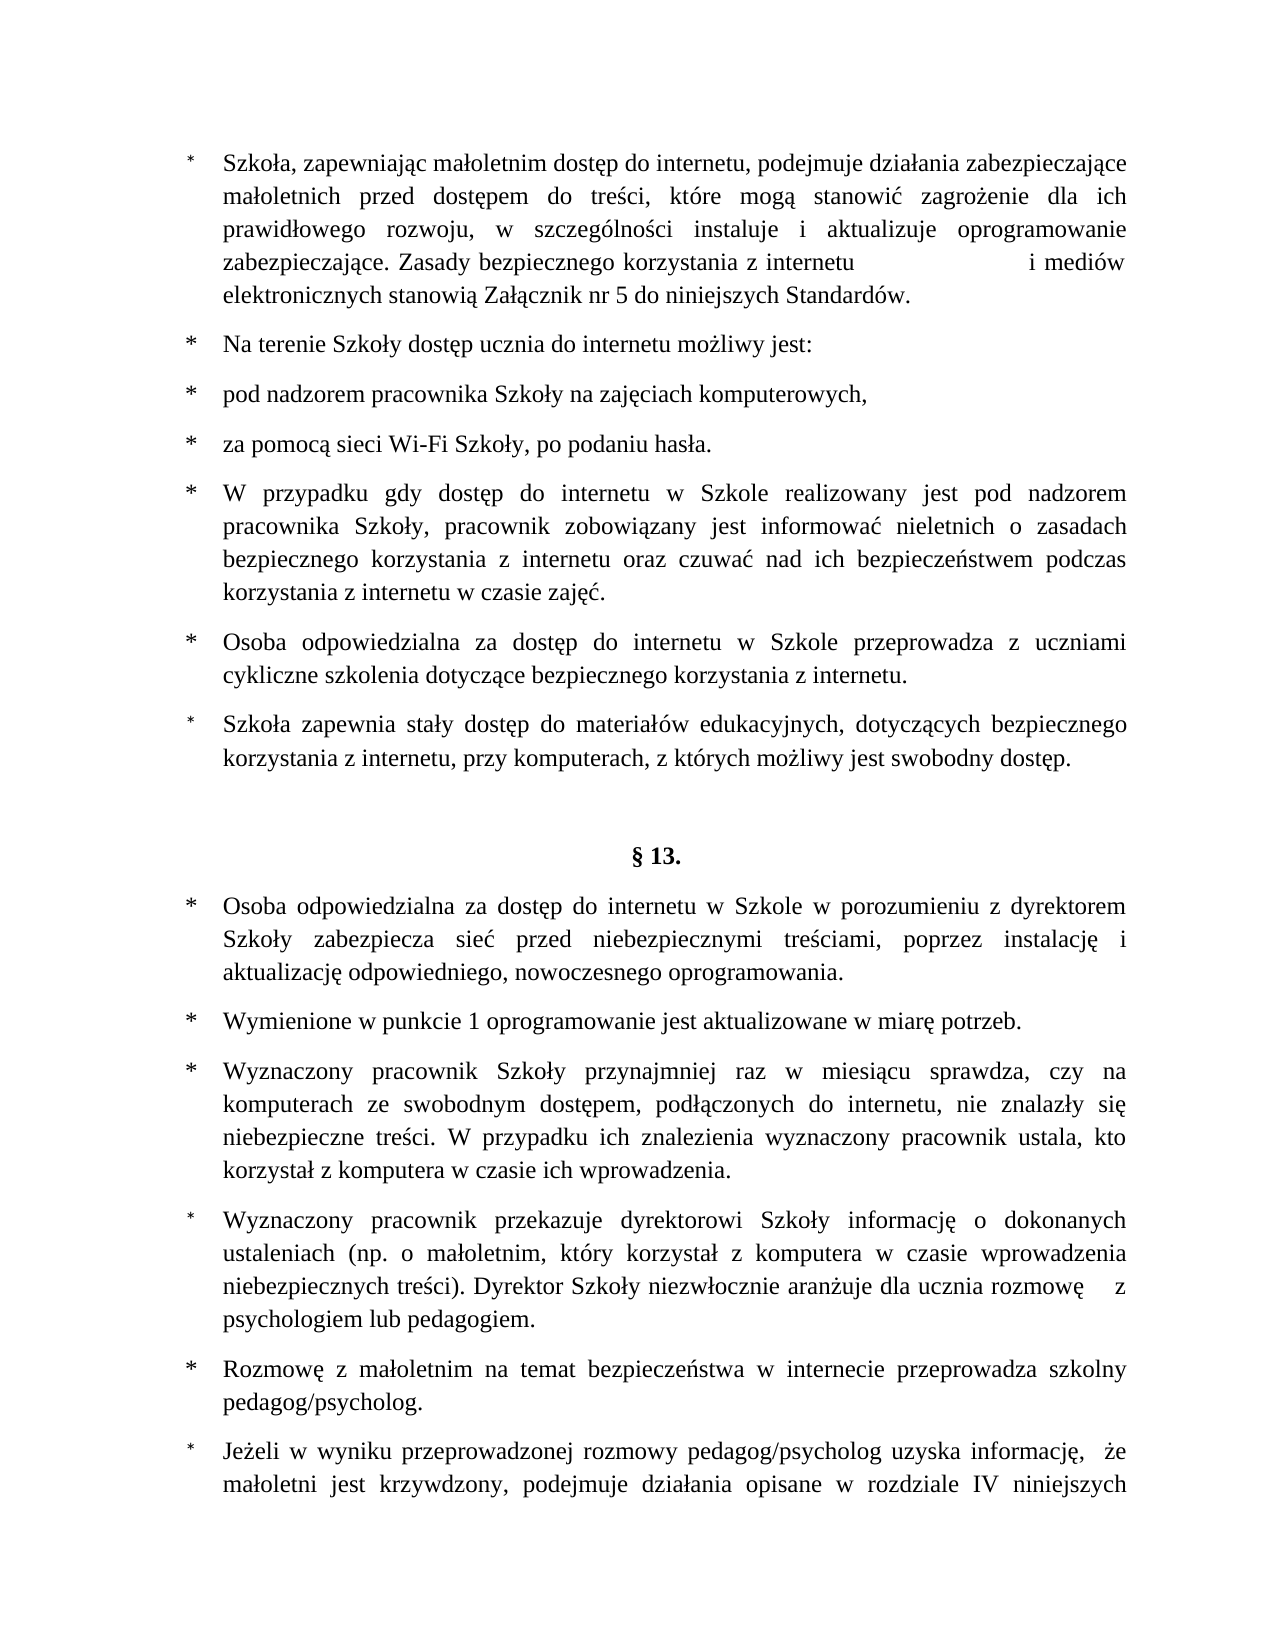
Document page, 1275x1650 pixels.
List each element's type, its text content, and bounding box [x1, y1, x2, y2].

list Rozmowę z małoletnim na temat bezpieczeństwa w internecie przeprowadza szkolny pedagog/psycholog. [185, 1354, 1127, 1415]
list Szkoła zapewnia stały dostęp do materiałów edukacyjnych, dotyczących bezpiecznego korzystania z internetu, przy komputerach, z których możliwy jest swobodny dostęp. [185, 709, 1127, 772]
list Na terenie Szkoły dostęp ucznia do internetu możliwy jest: [185, 329, 1127, 358]
text § 13. [185, 841, 1127, 870]
list Jeżeli w wyniku przeprowadzonej rozmowy pedagog/psycholog uzyska informację, że małoletni jest krzywdzony, podejmuje działania opisane w rozdziale IV niniejszych [185, 1436, 1127, 1498]
list Wymienione w punkcie 1 oprogramowanie jest aktualizowane w miarę potrzeb. [185, 1006, 1127, 1035]
list Osoba odpowiedzialna za dostęp do internetu w Szkole przeprowadza z uczniami cykliczne szkolenia dotyczące bezpiecznego korzystania z internetu. [185, 627, 1127, 689]
list za pomocą sieci Wi-Fi Szkoły, po podaniu hasła. [185, 429, 1127, 457]
list W przypadku gdy dostęp do internetu w Szkole realizowany jest pod nadzorem pracownika Szkoły, pracownik zobowiązany jest informować nieletnich o zasadach bezpiecznego korzystania z internetu oraz czuwać nad ich bezpieczeństwem podczas korzystania z internetu w czasie zajęć. [185, 478, 1127, 606]
list Osoba odpowiedzialna za dostęp do internetu w Szkole w porozumieniu z dyrektorem Szkoły zabezpiecza sieć przed niebezpiecznymi treściami, poprzez instalację i aktualizację odpowiedniego, nowoczesnego oprogramowania. [185, 891, 1127, 986]
list Wyznaczony pracownik przekazuje dyrektorowi Szkoły informację o dokonanych ustaleniach (np. o małoletnim, który korzystał z komputera w czasie wprowadzenia niebezpiecznych treści). Dyrektor Szkoły niezwłocznie aranżuje dla ucznia rozmowę z psychologiem lub pedagogiem. [185, 1205, 1127, 1333]
list Szkoła, zapewniając małoletnim dostęp do internetu, podejmuje działania zabezpieczające małoletnich przed dostępem do treści, które mogą stanowić zagrożenie dla ich prawidłowego rozwoju, w szczególności instaluje i aktualizuje oprogramowanie zabezpieczające. Zasady bezpiecznego korzystania z internetu i mediów elektronicznych stanowią Załącznik nr 5 do niniejszych Standardów. [185, 148, 1127, 309]
list pod nadzorem pracownika Szkoły na zajęciach komputerowych, [185, 379, 1127, 408]
list Wyznaczony pracownik Szkoły przynajmniej raz w miesiącu sprawdza, czy na komputerach ze swobodnym dostępem, podłączonych do internetu, nie znalazły się niebezpieczne treści. W przypadku ich znalezienia wyznaczony pracownik ustala, kto korzystał z komputera w czasie ich wprowadzenia. [185, 1056, 1127, 1184]
